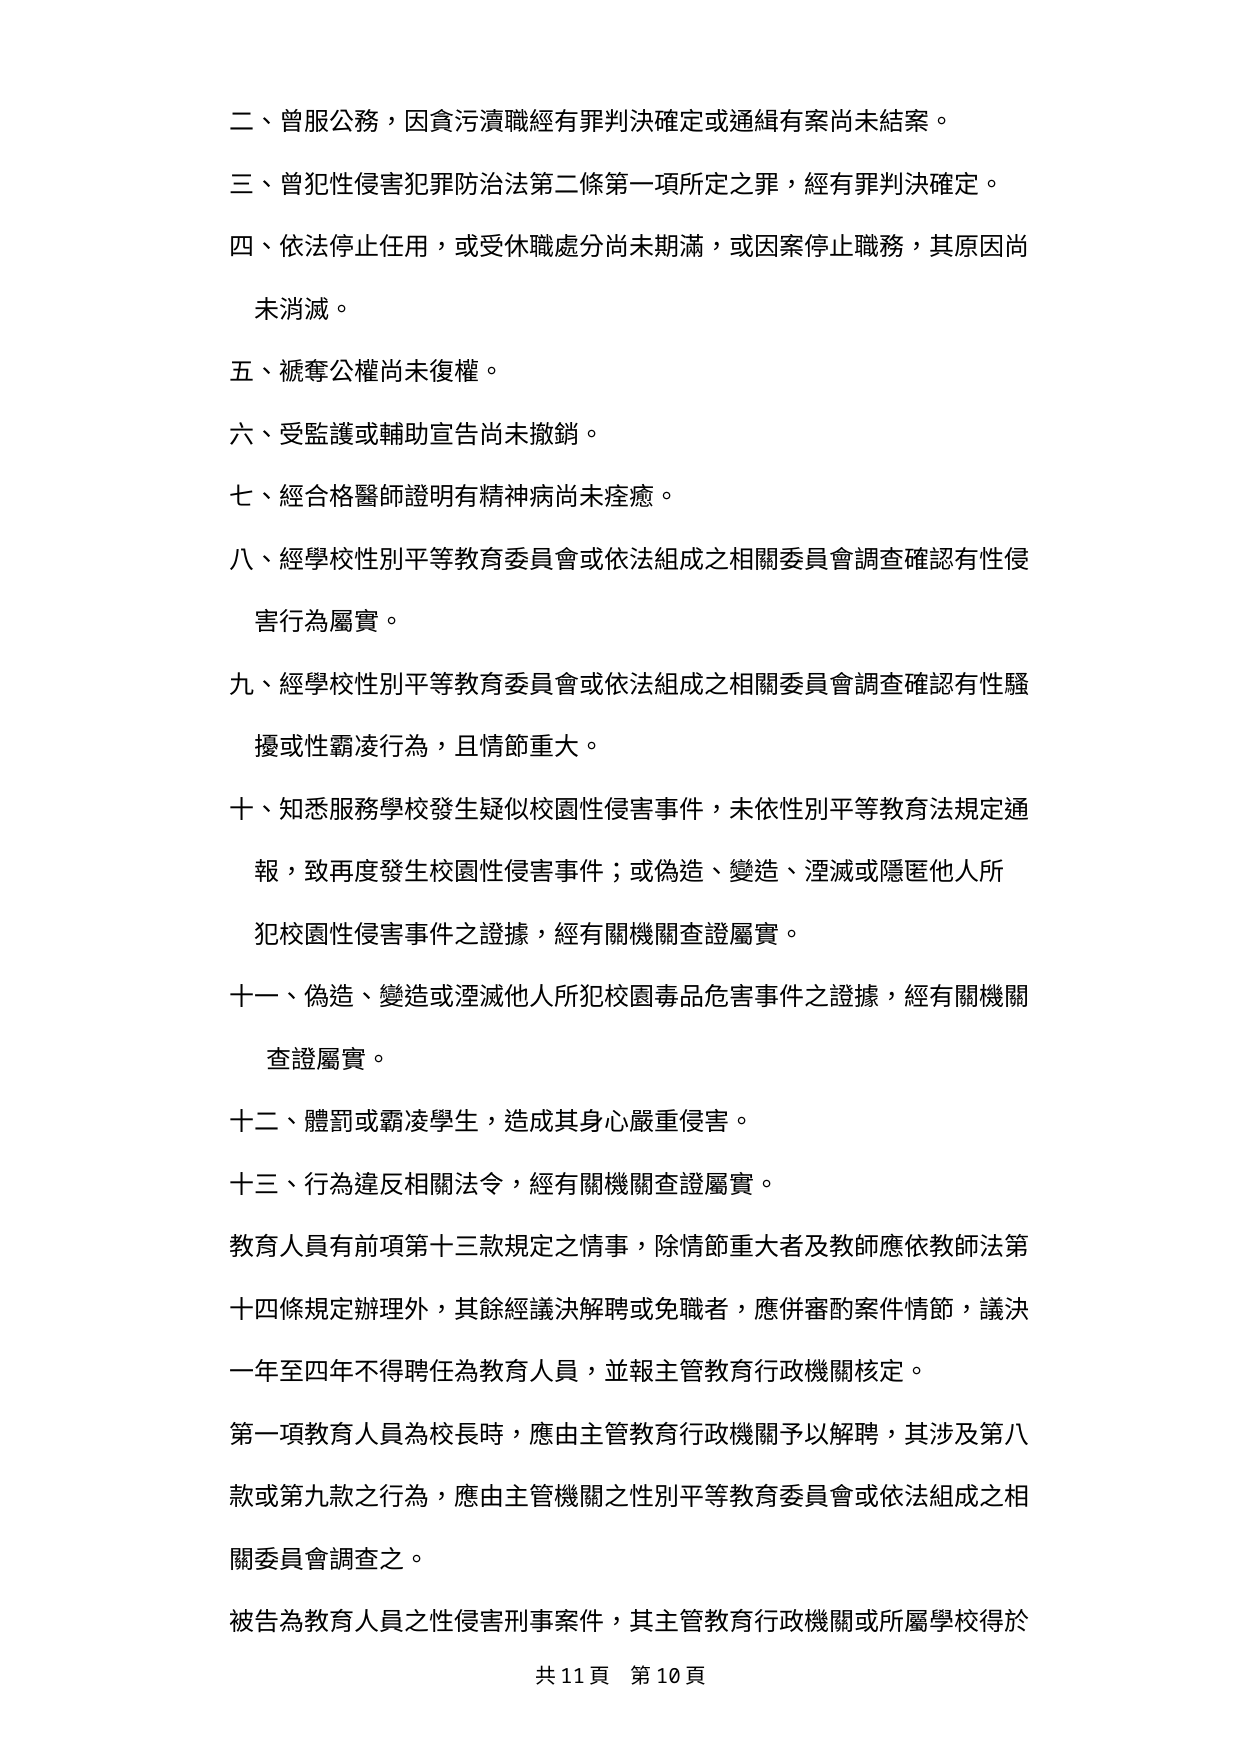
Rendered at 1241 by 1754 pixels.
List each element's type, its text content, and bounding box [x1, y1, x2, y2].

text 未消滅。 [118, 266, 1122, 328]
text 四、依法停止任用，或受休職處分尚未期滿，或因案停止職務，其原因尚 [118, 203, 1122, 266]
text 七、經合格醫師證明有精神病尚未痊癒。 [118, 453, 1122, 516]
text 第一項教育人員為校長時，應由主管教育行政機關予以解聘，其涉及第八 [118, 1391, 1122, 1453]
text 被告為教育人員之性侵害刑事案件，其主管教育行政機關或所屬學校得於 [118, 1578, 1122, 1641]
text 一年至四年不得聘任為教育人員，並報主管教育行政機關核定。 [118, 1328, 1122, 1391]
text 十四條規定辦理外，其餘經議決解聘或免職者，應併審酌案件情節，議決 [118, 1266, 1122, 1328]
text 十二、體罰或霸凌學生，造成其身心嚴重侵害。 [118, 1078, 1122, 1141]
text 十三、行為違反相關法令，經有關機關查證屬實。 [118, 1141, 1122, 1203]
text 害行為屬實。 [118, 578, 1122, 641]
text 九、經學校性別平等教育委員會或依法組成之相關委員會調查確認有性騷 [118, 641, 1122, 703]
text 報，致再度發生校園性侵害事件；或偽造、變造、湮滅或隱匿他人所 [118, 828, 1122, 891]
text 八、經學校性別平等教育委員會或依法組成之相關委員會調查確認有性侵 [118, 516, 1122, 578]
text 五、褫奪公權尚未復權。 [118, 328, 1122, 391]
text 六、受監護或輔助宣告尚未撤銷。 [118, 391, 1122, 453]
text 二、曾服公務，因貪污瀆職經有罪判決確定或通緝有案尚未結案。 [118, 78, 1122, 141]
text 查證屬實。 [118, 1016, 1122, 1078]
text 三、曾犯性侵害犯罪防治法第二條第一項所定之罪，經有罪判決確定。 [118, 141, 1122, 203]
text 擾或性霸凌行為，且情節重大。 [118, 703, 1122, 766]
text 關委員會調查之。 [118, 1516, 1122, 1578]
text 十一、偽造、變造或湮滅他人所犯校園毒品危害事件之證據，經有關機關 [118, 953, 1122, 1016]
text 十、知悉服務學校發生疑似校園性侵害事件，未依性別平等教育法規定通 [118, 766, 1122, 828]
text 教育人員有前項第十三款規定之情事，除情節重大者及教師應依教師法第 [118, 1203, 1122, 1266]
text 款或第九款之行為，應由主管機關之性別平等教育委員會或依法組成之相 [118, 1453, 1122, 1516]
text 犯校園性侵害事件之證據，經有關機關查證屬實。 [118, 891, 1122, 953]
